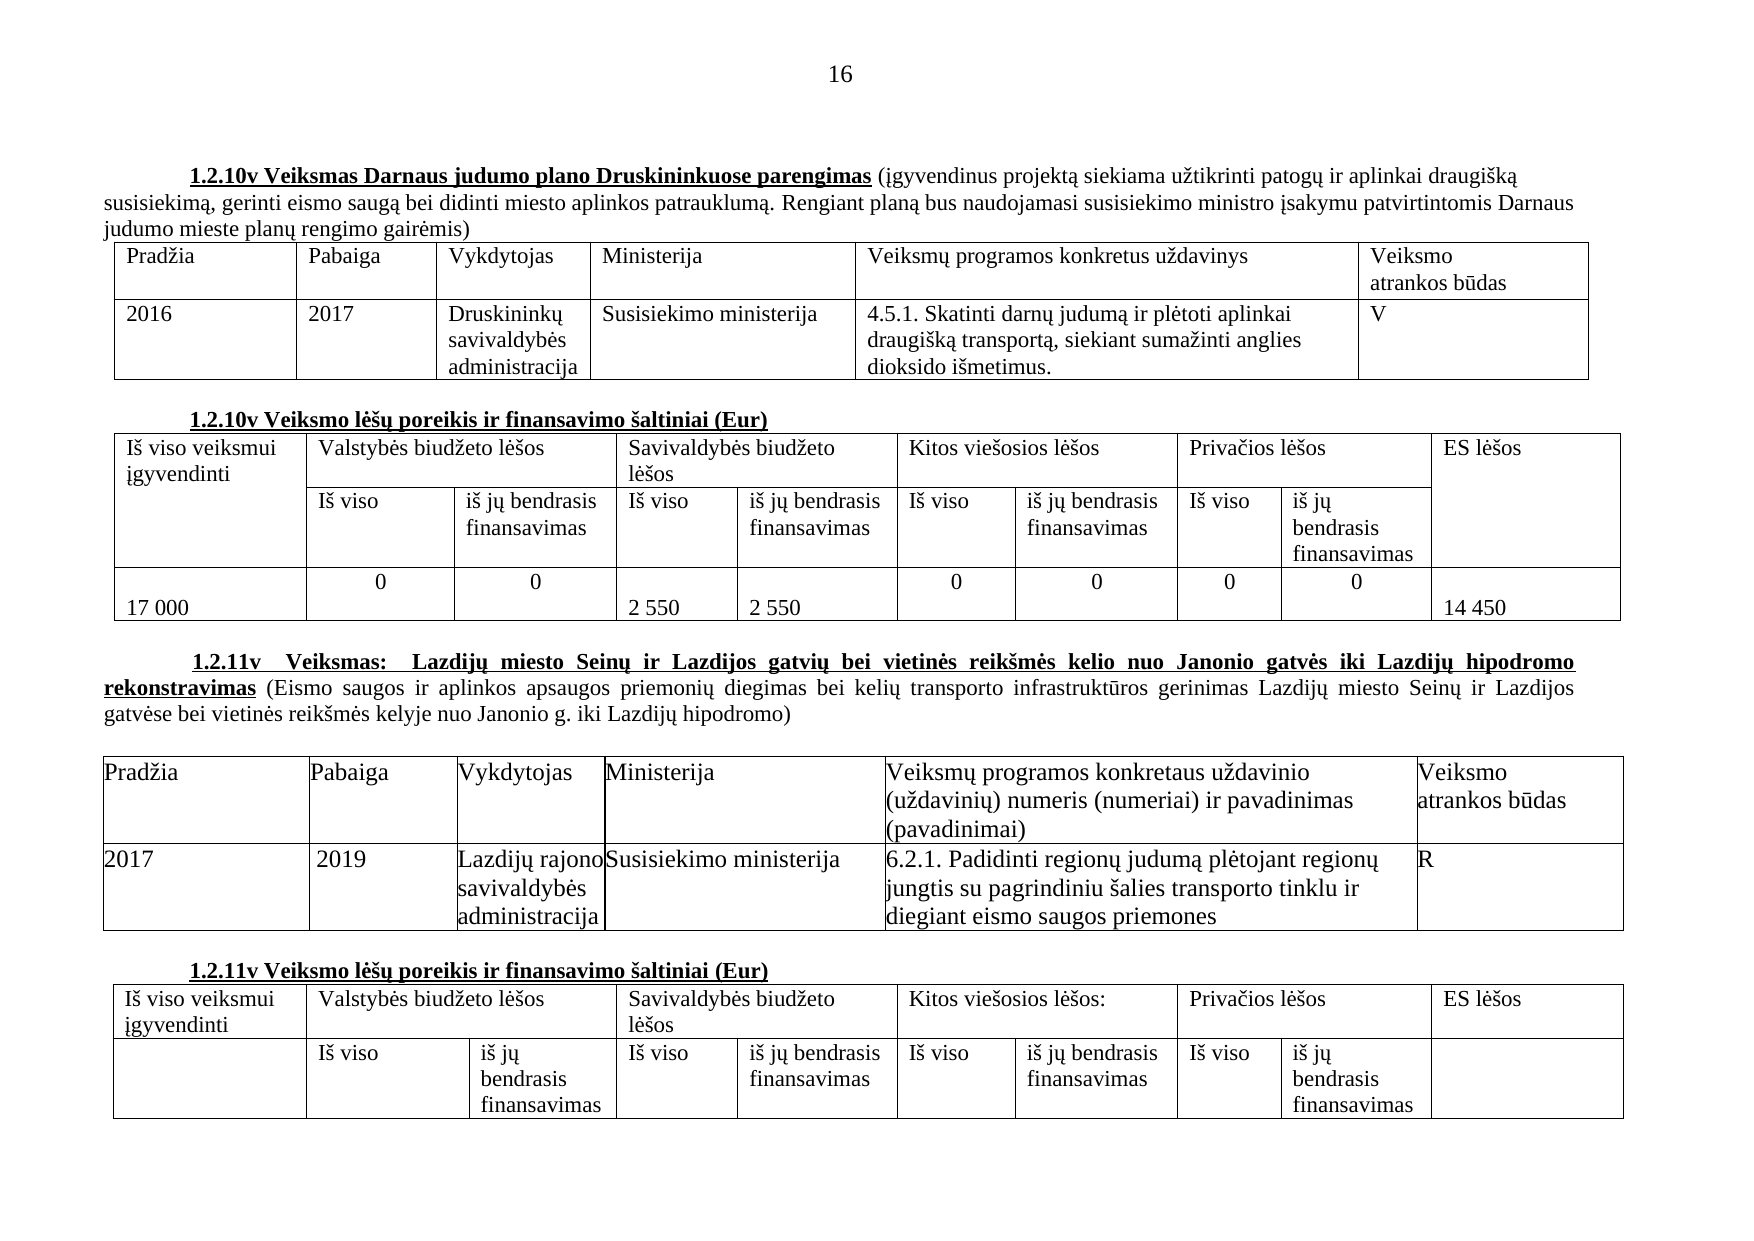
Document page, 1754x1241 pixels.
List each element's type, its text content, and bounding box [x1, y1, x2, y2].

table_cell 6.2.1. Padidinti regionų judumą plėtojant regionų jungtis su pagrindiniu šalies transporto tinklu ir diegiant eismo saugos priemones [886, 844, 1417, 930]
table_cell 14 450 [1432, 568, 1620, 620]
table_cell [114, 1039, 306, 1118]
table_cell iš jų bendrasis finansavimas [1016, 1039, 1177, 1118]
table_header Veiksmų programos konkretaus uždavinio (uždavinių) numeris (numeriai) ir pavadinimas (pavadinimai) [886, 757, 1417, 843]
table_cell Druskininkų savivaldybės administracija [437, 300, 590, 379]
table_cell iš jų bendrasis finansavimas [470, 1039, 616, 1118]
table_cell Iš viso [307, 1039, 469, 1118]
table_cell iš jų bendrasis finansavimas [455, 488, 616, 567]
table_cell Iš viso [617, 1039, 737, 1118]
table_cell 2017 [297, 300, 436, 379]
table_cell [1432, 1039, 1623, 1118]
table_header Ministerija [591, 243, 855, 299]
table_cell 0 [1282, 568, 1431, 620]
table_cell Susisiekimo ministerija [606, 844, 885, 930]
table_cell 2 550 [738, 568, 897, 620]
table_header Pabaiga [297, 243, 436, 299]
table_cell Iš viso [1178, 1039, 1281, 1118]
table_header ES lėšos [1432, 985, 1623, 1038]
text 1.2.10v Veiksmas Darnaus judumo plano Druskininkuose parengimas (įgyvendinus projektą siekiama užtikrinti patogų ir aplinkai draugišką susisiekimą, gerinti eismo saugą bei didinti miesto aplinkos patrauklumą. Rengiant planą bus naudojamasi susisiekimo ministro įsakymu patvirtintomis Darnaus judumo mieste planų rengimo gairėmis) [103, 162, 1577, 242]
table_cell iš jų bendrasis finansavimas [738, 1039, 897, 1118]
table_header Iš viso veiksmui įgyvendinti [115, 434, 306, 567]
table_cell iš jų bendrasis finansavimas [1282, 1039, 1431, 1118]
table_header Savivaldybės biudžeto lėšos [617, 985, 897, 1038]
table_cell 2019 [310, 844, 457, 930]
table_cell R [1418, 844, 1623, 930]
table_cell Iš viso [617, 488, 737, 567]
table_header Vykdytojas [437, 243, 590, 299]
table_cell Susisiekimo ministerija [591, 300, 855, 379]
table_header Veiksmų programos konkretus uždavinys [856, 243, 1358, 299]
table_cell Iš viso [898, 488, 1015, 567]
table_header Iš viso veiksmui įgyvendinti [114, 985, 306, 1038]
table_cell 0 [307, 568, 454, 620]
table_cell Iš viso [307, 488, 454, 567]
table_cell 2 550 [617, 568, 737, 620]
table_cell 2016 [115, 300, 296, 379]
table_cell Iš viso [1178, 488, 1281, 567]
table_header Ministerija [606, 757, 885, 843]
table_cell 0 [455, 568, 616, 620]
table_header ES lėšos [1432, 434, 1620, 567]
table_header Pradžia [115, 243, 296, 299]
table_cell Iš viso [898, 1039, 1015, 1118]
table_header Veiksmo atrankos būdas [1418, 757, 1623, 843]
table_header Kitos viešosios lėšos [898, 434, 1177, 487]
table_cell 2017 [104, 844, 309, 930]
text 1.2.11v Veiksmo lėšų poreikis ir finansavimo šaltiniai (Eur) [103, 958, 1577, 984]
text 1.2.11v Veiksmas: Lazdijų miesto Seinų ir Lazdijos gatvių bei vietinės reikšmės kelio nuo Janonio gatvės iki Lazdijų hipodromo rekonstravimas (Eismo saugos ir aplinkos apsaugos priemonių diegimas bei kelių transporto infrastruktūros gerinimas Lazdijų miesto Seinų ir Lazdijos gatvėse bei vietinės reikšmės kelyje nuo Janonio g. iki Lazdijų hipodromo) [103, 648, 1577, 727]
table_header Kitos viešosios lėšos: [898, 985, 1177, 1038]
table_header Privačios lėšos [1178, 985, 1431, 1038]
table_header Pabaiga [310, 757, 457, 843]
table_cell iš jų bendrasis finansavimas [738, 488, 897, 567]
table_header Valstybės biudžeto lėšos [307, 985, 616, 1038]
table_header Vykdytojas [458, 757, 604, 843]
table_cell iš jų bendrasis finansavimas [1282, 488, 1431, 567]
table_header Pradžia [104, 757, 309, 843]
table_cell 17 000 [115, 568, 306, 620]
table_cell V [1359, 300, 1588, 379]
table_cell Lazdijų rajono savivaldybės administracija [458, 844, 604, 930]
table_header Privačios lėšos [1178, 434, 1431, 487]
table_header Veiksmo atrankos būdas [1359, 243, 1588, 299]
table_header Valstybės biudžeto lėšos [307, 434, 616, 487]
table_cell 0 [1016, 568, 1177, 620]
table_header Savivaldybės biudžeto lėšos [617, 434, 897, 487]
table_cell 4.5.1. Skatinti darnų judumą ir plėtoti aplinkai draugišką transportą, siekiant sumažinti anglies dioksido išmetimus. [856, 300, 1358, 379]
table_cell 0 [1178, 568, 1281, 620]
table_cell iš jų bendrasis finansavimas [1016, 488, 1177, 567]
table_cell 0 [898, 568, 1015, 620]
text 1.2.10v Veiksmo lėšų poreikis ir finansavimo šaltiniai (Eur) [103, 406, 1577, 433]
